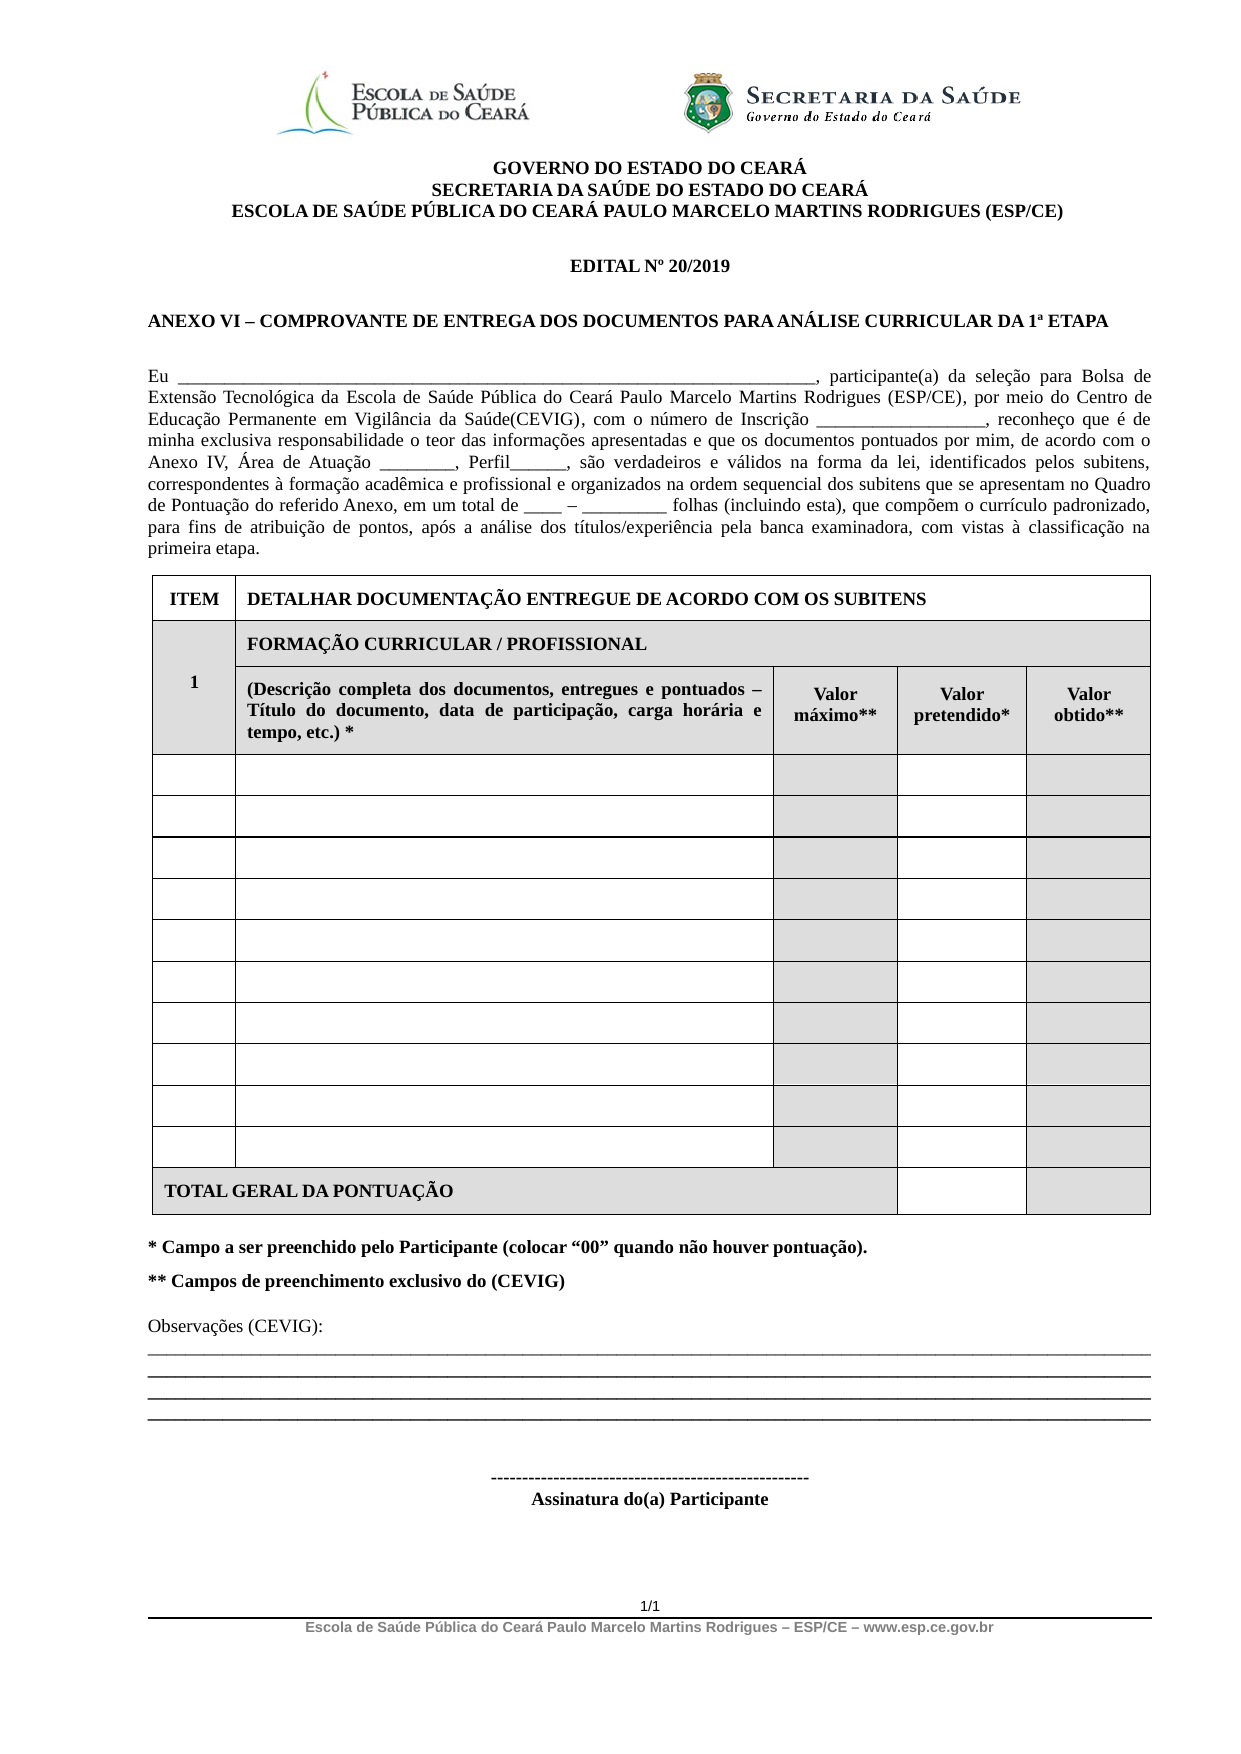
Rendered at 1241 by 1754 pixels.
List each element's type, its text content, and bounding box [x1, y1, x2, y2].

table_cell [236, 1127, 773, 1167]
table_cell [898, 1044, 1026, 1084]
table_cell [898, 1127, 1026, 1167]
table_header ITEM [153, 576, 235, 620]
table_cell [774, 1044, 897, 1084]
table_cell [774, 1003, 897, 1043]
table_cell [1027, 1086, 1150, 1126]
table_cell [153, 796, 235, 836]
table_cell (Descrição completa dos documentos, entregues e pontuados – Título do documento, data de participação, carga horária e tempo, etc.) * [236, 667, 773, 754]
table_cell [774, 879, 897, 919]
table_cell [774, 755, 897, 795]
picture [275, 66, 1024, 140]
table_cell [236, 796, 773, 836]
table_cell [1027, 879, 1150, 919]
table_cell [898, 755, 1026, 795]
table_cell [153, 1003, 235, 1043]
text ANEXO VI – COMPROVANTE DE ENTREGA DOS DOCUMENTOS PARA ANÁLISE CURRICULAR DA 1ª ETAPA [148, 310, 1152, 331]
text ** Campos de preenchimento exclusivo do (CEVIG) [148, 1269, 1152, 1291]
table_cell [898, 879, 1026, 919]
table_cell [898, 1168, 1026, 1214]
table_header DETALHAR DOCUMENTAÇÃO ENTREGUE DE ACORDO COM OS SUBITENS [236, 576, 1150, 620]
table_cell Valor pretendido* [898, 667, 1026, 754]
text --------------------------------------------------- [148, 1466, 1152, 1487]
table_cell [153, 838, 235, 878]
text Observações (CEVIG): ___________________________________________________________________________________________________________ [148, 1315, 1152, 1358]
table_cell [236, 920, 773, 961]
table_cell [898, 796, 1026, 836]
table_cell [153, 962, 235, 1002]
table_cell Valor máximo** [774, 667, 897, 754]
text SECRETARIA DA SAÚDE DO ESTADO DO CEARÁ [148, 178, 1152, 200]
table_cell [236, 879, 773, 919]
table_cell [774, 1127, 897, 1167]
table_cell [236, 838, 773, 878]
table_cell [774, 838, 897, 878]
text * Campo a ser preenchido pelo Participante (colocar “00” quando não houver pontuação). [148, 1236, 1152, 1258]
table_cell [153, 920, 235, 961]
table_cell [1027, 1127, 1150, 1167]
table_cell [236, 1003, 773, 1043]
text Assinatura do(a) Participante [148, 1487, 1152, 1509]
table_cell [153, 755, 235, 795]
text _________________________________________________________________________________________________________________________________________________________________________________________________________________________________________________________________________________________________________________________________ [148, 1358, 1152, 1423]
table_cell [1027, 1044, 1150, 1084]
table_cell [898, 838, 1026, 878]
table_cell [1027, 796, 1150, 836]
table_cell [1027, 962, 1150, 1002]
table_cell [153, 1086, 235, 1126]
text Eu ____________________________________________________________________, participante(a) da seleção para Bolsa de Extensão Tecnológica da Escola de Saúde Pública do Ceará Paulo Marcelo Martins Rodrigues (ESP/CE), por meio do Centro de Educação Permanente em Vigilância da Saúde(CEVIG), com o número de Inscrição __________________, reconheço que é de minha exclusiva responsabilidade o teor das informações apresentadas e que os documentos pontuados por mim, de acordo com o Anexo IV, Área de Atuação ________, Perfil______, são verdadeiros e válidos na forma da lei, identificados pelos subitens, correspondentes à formação acadêmica e profissional e organizados na ordem sequencial dos subitens que se apresentam no Quadro de Pontuação do referido Anexo, em um total de ____ – _________ folhas (incluindo esta), que compõem o currículo padronizado, para fins de atribuição de pontos, após a análise dos títulos/experiência pela banca examinadora, com vistas à classificação na primeira etapa. [148, 365, 1152, 559]
table_cell Valor obtido** [1027, 667, 1150, 754]
table_cell 1 [153, 621, 235, 754]
table_cell [1027, 1168, 1150, 1214]
table_cell [774, 1086, 897, 1126]
table_cell [898, 1003, 1026, 1043]
table_cell [236, 1086, 773, 1126]
table_cell [1027, 920, 1150, 961]
table_cell [1027, 838, 1150, 878]
table_cell [153, 879, 235, 919]
table_cell [153, 1127, 235, 1167]
table_cell [153, 1044, 235, 1084]
table_cell [236, 755, 773, 795]
table_cell FORMAÇÃO CURRICULAR / PROFISSIONAL [236, 621, 1150, 666]
table_cell [898, 962, 1026, 1002]
table_cell [774, 920, 897, 961]
table_cell [236, 1044, 773, 1084]
table_cell [898, 1086, 1026, 1126]
table_cell [774, 962, 897, 1002]
table_cell [1027, 755, 1150, 795]
table_cell TOTAL GERAL DA PONTUAÇÃO [153, 1168, 897, 1214]
text ESCOLA DE SAÚDE PÚBLICA DO CEARÁ PAULO MARCELO MARTINS RODRIGUES (ESP/CE) [148, 200, 1152, 222]
text EDITAL Nº 20/2019 [148, 255, 1152, 276]
table_cell [898, 920, 1026, 961]
table_cell [236, 962, 773, 1002]
text GOVERNO DO ESTADO DO CEARÁ [148, 157, 1152, 178]
table_cell [1027, 1003, 1150, 1043]
table_cell [774, 796, 897, 836]
